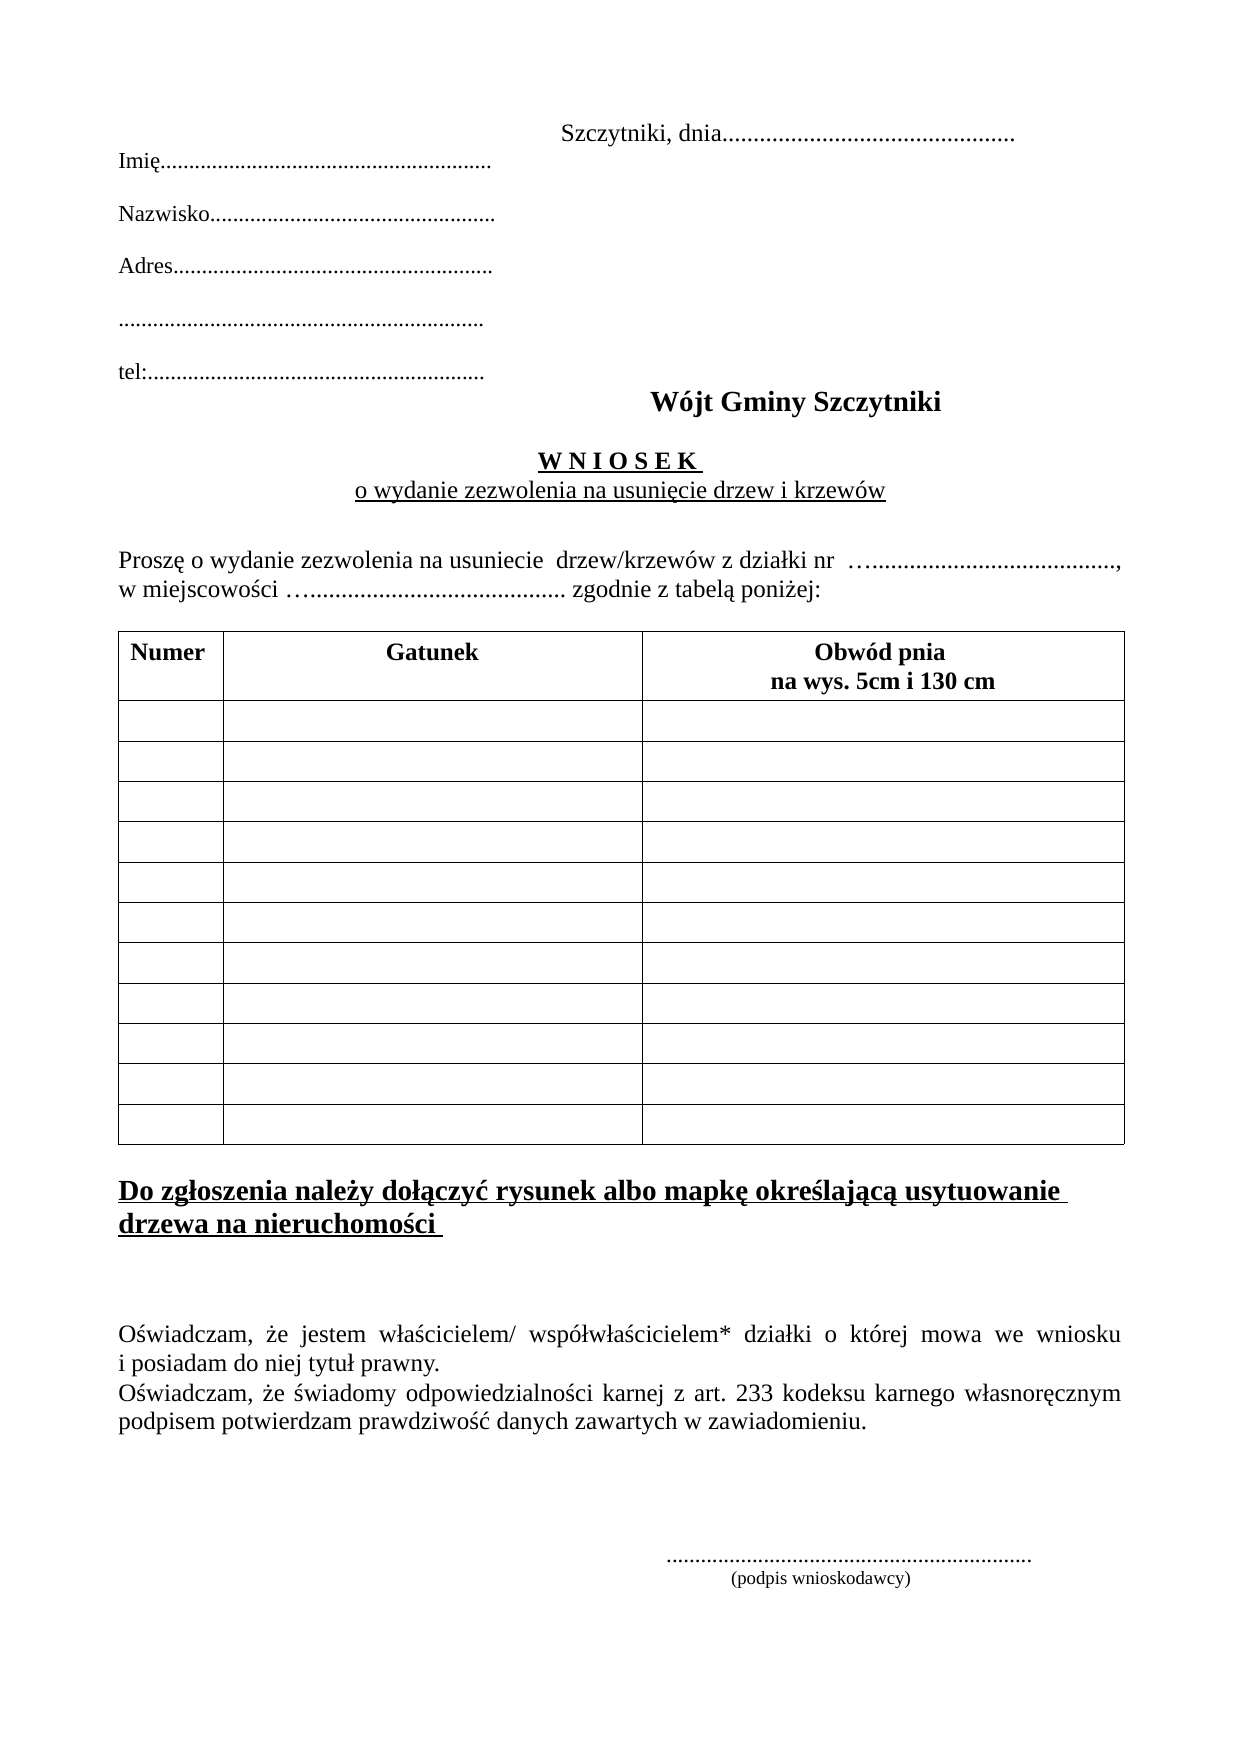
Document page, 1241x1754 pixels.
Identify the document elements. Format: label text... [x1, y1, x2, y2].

table_cell [643, 984, 1124, 1023]
table_cell [224, 984, 642, 1023]
text Adres........................................................ [118, 252, 1122, 279]
table_cell [643, 742, 1124, 781]
subtitle Do zgłoszenia należy dołączyć rysunek albo mapkę określającą usytuowanie drzewa na nieruchomości [118, 1173, 1122, 1240]
text Szczytniki, dnia............................................... [561, 118, 1122, 147]
table_cell [224, 782, 642, 821]
text ................................................................ [118, 305, 1122, 331]
text o wydanie zezwolenia na usunięcie drzew i krzewów [118, 475, 1122, 504]
table_cell [224, 742, 642, 781]
table_cell [643, 943, 1124, 983]
table_cell [643, 782, 1124, 821]
text Oświadczam, że świadomy odpowiedzialności karnej z art. 233 kodeksu karnego własnoręcznym podpisem potwierdzam prawdziwość danych zawartych w zawiadomieniu. [118, 1378, 1122, 1435]
table_cell [224, 863, 642, 902]
table_cell [224, 1064, 642, 1103]
table_cell [643, 903, 1124, 942]
table_cell [119, 1024, 223, 1063]
table_cell [643, 1105, 1124, 1144]
text tel:........................................................... [118, 358, 1122, 384]
table_cell [224, 1024, 642, 1063]
table_cell [224, 943, 642, 983]
table_cell [643, 863, 1124, 902]
table_cell [119, 822, 223, 862]
table_cell [224, 822, 642, 862]
table_cell [224, 701, 642, 741]
table_cell [224, 1105, 642, 1144]
table_cell [643, 1024, 1124, 1063]
table_cell [119, 903, 223, 942]
table_cell [119, 863, 223, 902]
text (podpis wnioskodawcy) [118, 1567, 1122, 1588]
table_cell [643, 1064, 1124, 1103]
text w miejscowości …......................................... zgodnie z tabelą poniżej: [118, 574, 1122, 603]
text Oświadczam, że jestem właścicielem/ współwłaścicielem* działki o której mowa we wniosku i posiadam do niej tytuł prawny. [118, 1319, 1122, 1378]
table_cell [119, 701, 223, 741]
text ................................................................ [660, 1541, 1122, 1567]
subtitle W N I O S E K [118, 446, 1122, 475]
table_cell [224, 903, 642, 942]
text Nazwisko.................................................. [118, 199, 1122, 226]
subtitle Wójt Gminy Szczytniki [650, 384, 1122, 418]
table_cell [119, 984, 223, 1023]
text Imię.......................................................... [118, 147, 1122, 173]
text Proszę o wydanie zezwolenia na usuniecie drzew/krzewów z działki nr …......................................., [118, 545, 1122, 574]
table_cell [119, 742, 223, 781]
table_cell [643, 701, 1124, 741]
table_header Numer [119, 632, 223, 700]
table_cell [643, 822, 1124, 862]
table_cell [119, 1064, 223, 1103]
table_cell [119, 1105, 223, 1144]
table_header Obwód pnia na wys. 5cm i 130 cm [643, 632, 1124, 700]
table_cell [119, 782, 223, 821]
table_cell [119, 943, 223, 983]
table_header Gatunek [224, 632, 642, 700]
